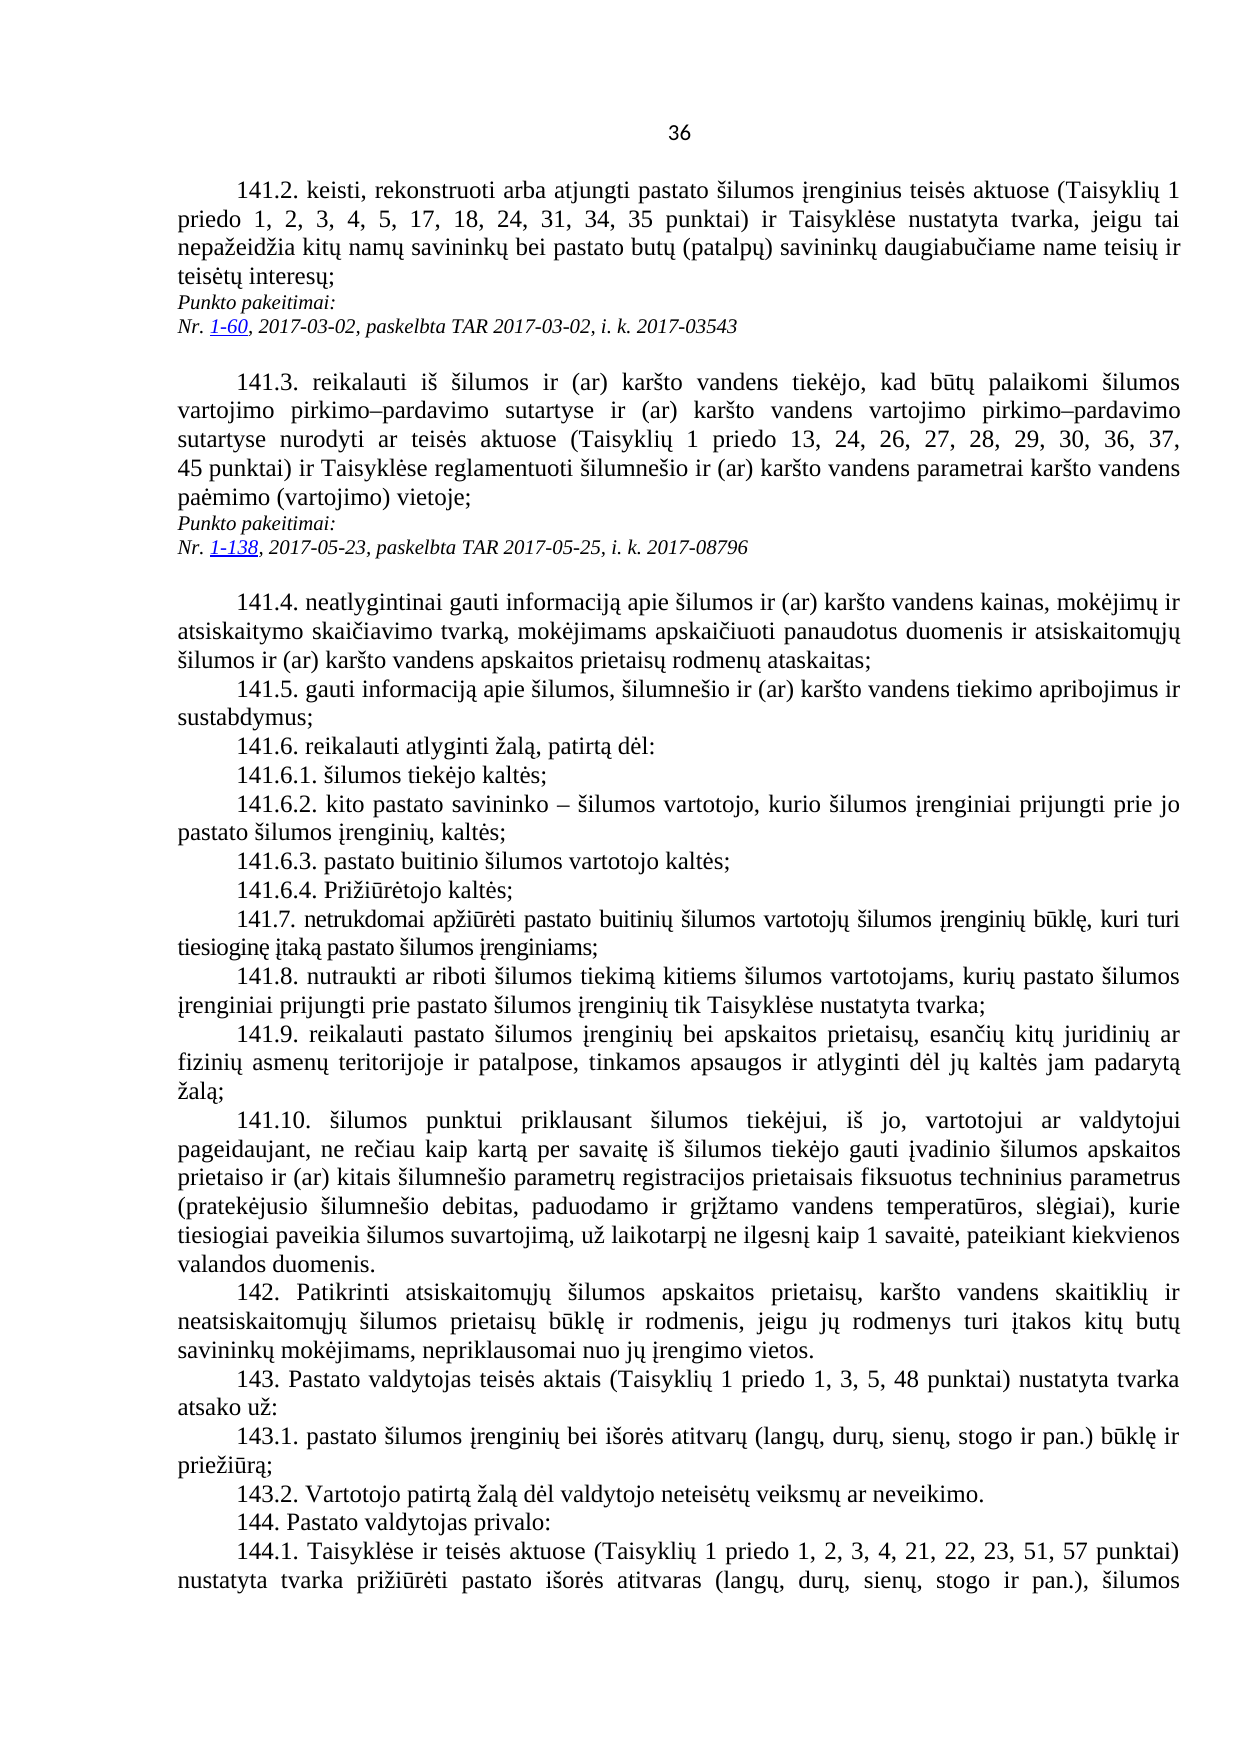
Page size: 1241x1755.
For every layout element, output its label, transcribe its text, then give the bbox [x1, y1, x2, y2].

text Punkto pakeitimai: [177, 290, 1181, 314]
text Punkto pakeitimai: [177, 511, 1181, 534]
text 141.2. keisti, rekonstruoti arba atjungti pastato šilumos įrenginius teisės aktuose (Taisyklių 1 priedo 1, 2, 3, 4, 5, 17, 18, 24, 31, 34, 35 punktai) ir Taisyklėse nustatyta tvarka, jeigu tai nepažeidžia kitų namų savininkų bei pastato butų (patalpų) savininkų daugiabučiame name teisių ir teisėtų interesų; [177, 175, 1181, 290]
text Nr. 1-138, 2017-05-23, paskelbta TAR 2017-05-25, i. k. 2017-08796 [177, 534, 1181, 559]
text 143. Pastato valdytojas teisės aktais (Taisyklių 1 priedo 1, 3, 5, 48 punktai) nustatyta tvarka atsako už: [177, 1364, 1181, 1421]
text 141.10. šilumos punktui priklausant šilumos tiekėjui, iš jo, vartotojui ar valdytojui pageidaujant, ne rečiau kaip kartą per savaitę iš šilumos tiekėjo gauti įvadinio šilumos apskaitos prietaiso ir (ar) kitais šilumnešio parametrų registracijos prietaisais fiksuotus techninius parametrus (pratekėjusio šilumnešio debitas, paduodamo ir grįžtamo vandens temperatūros, slėgiai), kurie tiesiogiai paveikia šilumos suvartojimą, už laikotarpį ne ilgesnį kaip 1 savaitė, pateikiant kiekvienos valandos duomenis. [177, 1105, 1181, 1277]
text 141.6.2. kito pastato savininko – šilumos vartotojo, kurio šilumos įrenginiai prijungti prie jo pastato šilumos įrenginių, kaltės; [177, 789, 1181, 846]
text 141.6.4. Prižiūrėtojo kaltės; [177, 875, 1181, 904]
text 141.6.3. pastato buitinio šilumos vartotojo kaltės; [177, 846, 1181, 875]
text 141.3. reikalauti iš šilumos ir (ar) karšto vandens tiekėjo, kad būtų palaikomi šilumos vartojimo pirkimo–pardavimo sutartyse ir (ar) karšto vandens vartojimo pirkimo–pardavimo sutartyse nurodyti ar teisės aktuose (Taisyklių 1 priedo 13, 24, 26, 27, 28, 29, 30, 36, 37, 45 punktai) ir Taisyklėse reglamentuoti šilumnešio ir (ar) karšto vandens parametrai karšto vandens paėmimo (vartojimo) vietoje; [177, 367, 1181, 511]
text 141.4. neatlygintinai gauti informaciją apie šilumos ir (ar) karšto vandens kainas, mokėjimų ir atsiskaitymo skaičiavimo tvarką, mokėjimams apskaičiuoti panaudotus duomenis ir atsiskaitomųjų šilumos ir (ar) karšto vandens apskaitos prietaisų rodmenų ataskaitas; [177, 587, 1181, 674]
text 141.6.1. šilumos tiekėjo kaltės; [177, 760, 1181, 789]
text 141.8. nutraukti ar riboti šilumos tiekimą kitiems šilumos vartotojams, kurių pastato šilumos įrenginiai prijungti prie pastato šilumos įrenginių tik Taisyklėse nustatyta tvarka; [177, 961, 1181, 1019]
text 141.6. reikalauti atlyginti žalą, patirtą dėl: [177, 731, 1181, 760]
text 143.1. pastato šilumos įrenginių bei išorės atitvarų (langų, durų, sienų, stogo ir pan.) būklę ir priežiūrą; [177, 1421, 1181, 1479]
text 141.7. netrukdomai apžiūrėti pastato buitinių šilumos vartotojų šilumos įrenginių būklę, kuri turi tiesioginę įtaką pastato šilumos įrenginiams; [177, 904, 1181, 961]
text 141.5. gauti informaciją apie šilumos, šilumnešio ir (ar) karšto vandens tiekimo apribojimus ir sustabdymus; [177, 674, 1181, 731]
text 143.2. Vartotojo patirtą žalą dėl valdytojo neteisėtų veiksmų ar neveikimo. [177, 1479, 1181, 1507]
text 144. Pastato valdytojas privalo: [177, 1507, 1181, 1536]
text 144.1. Taisyklėse ir teisės aktuose (Taisyklių 1 priedo 1, 2, 3, 4, 21, 22, 23, 51, 57 punktai) nustatyta tvarka prižiūrėti pastato išorės atitvaras (langų, durų, sienų, stogo ir pan.), šilumos [177, 1536, 1181, 1594]
text Nr. 1-60, 2017-03-02, paskelbta TAR 2017-03-02, i. k. 2017-03543 [177, 314, 1181, 338]
text 141.9. reikalauti pastato šilumos įrenginių bei apskaitos prietaisų, esančių kitų juridinių ar fizinių asmenų teritorijoje ir patalpose, tinkamos apsaugos ir atlyginti dėl jų kaltės jam padarytą žalą; [177, 1019, 1181, 1105]
text 142. Patikrinti atsiskaitomųjų šilumos apskaitos prietaisų, karšto vandens skaitiklių ir neatsiskaitomųjų šilumos prietaisų būklę ir rodmenis, jeigu jų rodmenys turi įtakos kitų butų savininkų mokėjimams, nepriklausomai nuo jų įrengimo vietos. [177, 1277, 1181, 1364]
